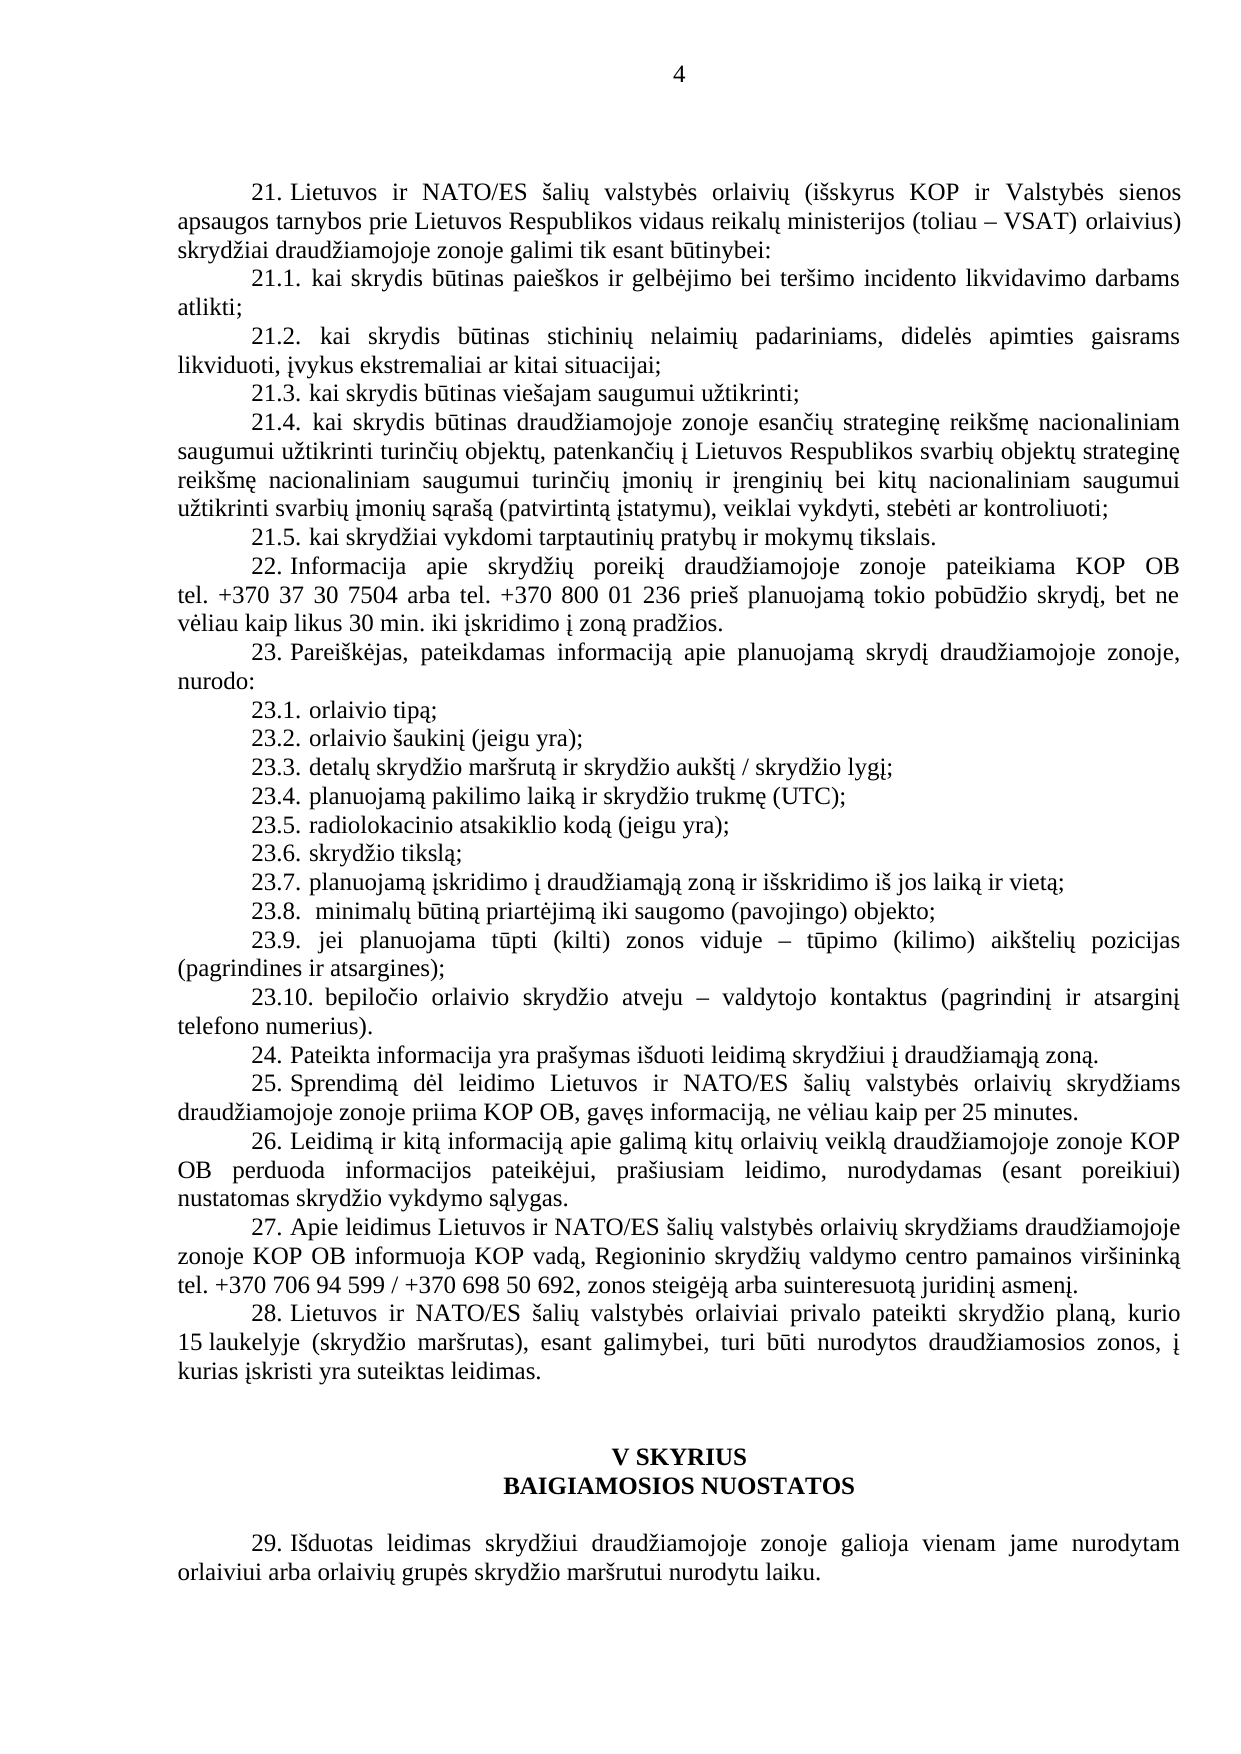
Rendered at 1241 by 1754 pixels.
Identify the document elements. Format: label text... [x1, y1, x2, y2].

text 23.7. planuojamą įskridimo į draudžiamąją zoną ir išskridimo iš jos laiką ir vietą; [177, 867, 1181, 896]
text 23.4. planuojamą pakilimo laiką ir skrydžio trukmę (UTC); [177, 781, 1181, 810]
text 21.2. kai skrydis būtinas stichinių nelaimių padariniams, didelės apimties gaisrams likviduoti, įvykus ekstremaliai ar kitai situacijai; [177, 321, 1181, 378]
text 23.6. skrydžio tikslą; [177, 838, 1181, 867]
text 21. Lietuvos ir NATO/ES šalių valstybės orlaivių (išskyrus KOP ir Valstybės sienos apsaugos tarnybos prie Lietuvos Respublikos vidaus reikalų ministerijos (toliau – VSAT) orlaivius) skrydžiai draudžiamojoje zonoje galimi tik esant būtinybei: [177, 177, 1181, 263]
text 23.8. minimalų būtiną priartėjimą iki saugomo (pavojingo) objekto; [177, 896, 1181, 925]
text 22. Informacija apie skrydžių poreikį draudžiamojoje zonoje pateikiama KOP OB tel. +370 37 30 7504 arba tel. +370 800 01 236 prieš planuojamą tokio pobūdžio skrydį, bet ne vėliau kaip likus 30 min. iki įskridimo į zoną pradžios. [177, 551, 1181, 637]
text V SKYRIUS [177, 1442, 1181, 1471]
text 23.1. orlaivio tipą; [177, 695, 1181, 723]
text 28. Lietuvos ir NATO/ES šalių valstybės orlaiviai privalo pateikti skrydžio planą, kurio 15 laukelyje (skrydžio maršrutas), esant galimybei, turi būti nurodytos draudžiamosios zonos, į kurias įskristi yra suteiktas leidimas. [177, 1298, 1181, 1385]
text 23.2. orlaivio šaukinį (jeigu yra); [177, 723, 1181, 752]
text 26. Leidimą ir kitą informaciją apie galimą kitų orlaivių veiklą draudžiamojoje zonoje KOP OB perduoda informacijos pateikėjui, prašiusiam leidimo, nurodydamas (esant poreikiui) nustatomas skrydžio vykdymo sąlygas. [177, 1126, 1181, 1212]
text 23.3. detalų skrydžio maršrutą ir skrydžio aukštį / skrydžio lygį; [177, 752, 1181, 781]
text 21.1. kai skrydis būtinas paieškos ir gelbėjimo bei teršimo incidento likvidavimo darbams atlikti; [177, 263, 1181, 321]
text 23. Pareiškėjas, pateikdamas informaciją apie planuojamą skrydį draudžiamojoje zonoje, nurodo: [177, 637, 1181, 695]
text BAIGIAMOSIOS NUOSTATOS [177, 1471, 1181, 1500]
text 21.4. kai skrydis būtinas draudžiamojoje zonoje esančių strateginę reikšmę nacionaliniam saugumui užtikrinti turinčių objektų, patenkančių į Lietuvos Respublikos svarbių objektų strateginę reikšmę nacionaliniam saugumui turinčių įmonių ir įrenginių bei kitų nacionaliniam saugumui užtikrinti svarbių įmonių sąrašą (patvirtintą įstatymu), veiklai vykdyti, stebėti ar kontroliuoti; [177, 407, 1181, 522]
text 27. Apie leidimus Lietuvos ir NATO/ES šalių valstybės orlaivių skrydžiams draudžiamojoje zonoje KOP OB informuoja KOP vadą, Regioninio skrydžių valdymo centro pamainos viršininką tel. +370 706 94 599 / +370 698 50 692, zonos steigėją arba suinteresuotą juridinį asmenį. [177, 1212, 1181, 1298]
text 23.10. bepiločio orlaivio skrydžio atveju – valdytojo kontaktus (pagrindinį ir atsarginį telefono numerius). [177, 982, 1181, 1040]
text 21.5. kai skrydžiai vykdomi tarptautinių pratybų ir mokymų tikslais. [177, 522, 1181, 551]
text 29. Išduotas leidimas skrydžiui draudžiamojoje zonoje galioja vienam jame nurodytam orlaiviui arba orlaivių grupės skrydžio maršrutui nurodytu laiku. [177, 1528, 1181, 1586]
text 21.3. kai skrydis būtinas viešajam saugumui užtikrinti; [177, 378, 1181, 407]
text 23.5. radiolokacinio atsakiklio kodą (jeigu yra); [177, 810, 1181, 838]
text 24. Pateikta informacija yra prašymas išduoti leidimą skrydžiui į draudžiamąją zoną. [177, 1040, 1181, 1068]
text 23.9. jei planuojama tūpti (kilti) zonos viduje – tūpimo (kilimo) aikštelių pozicijas (pagrindines ir atsargines); [177, 925, 1181, 982]
text 25. Sprendimą dėl leidimo Lietuvos ir NATO/ES šalių valstybės orlaivių skrydžiams draudžiamojoje zonoje priima KOP OB, gavęs informaciją, ne vėliau kaip per 25 minutes. [177, 1068, 1181, 1126]
